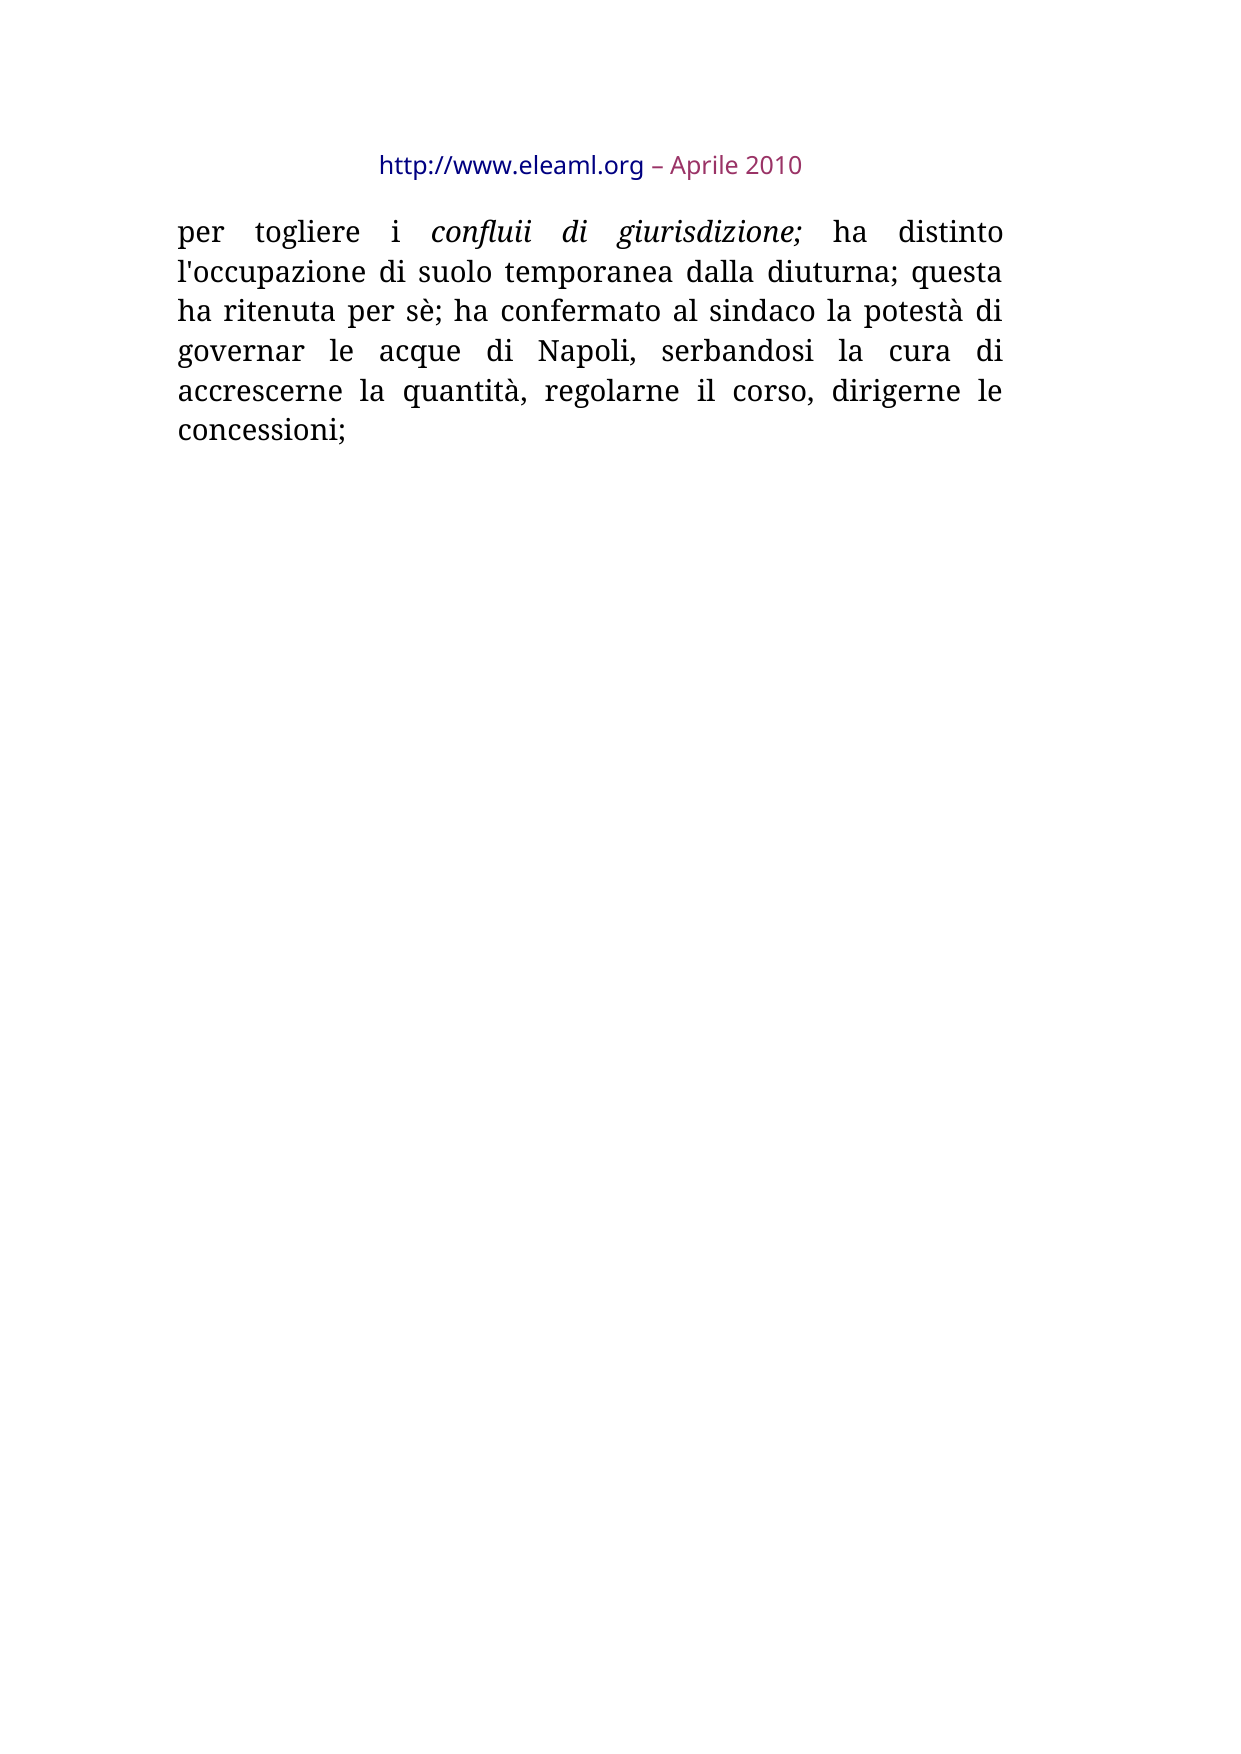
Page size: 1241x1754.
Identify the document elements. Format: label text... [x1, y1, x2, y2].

text per togliere i confluii di giurisdizione; ha distinto l'occupazione di suolo temporanea dalla diuturna; questa ha ritenuta per sè; ha confermato al sindaco la potestà di governar le acque di Napoli, serbandosi la cura di accrescerne la quantità, regolarne il corso, dirigerne le concessioni; [177, 211, 1004, 449]
